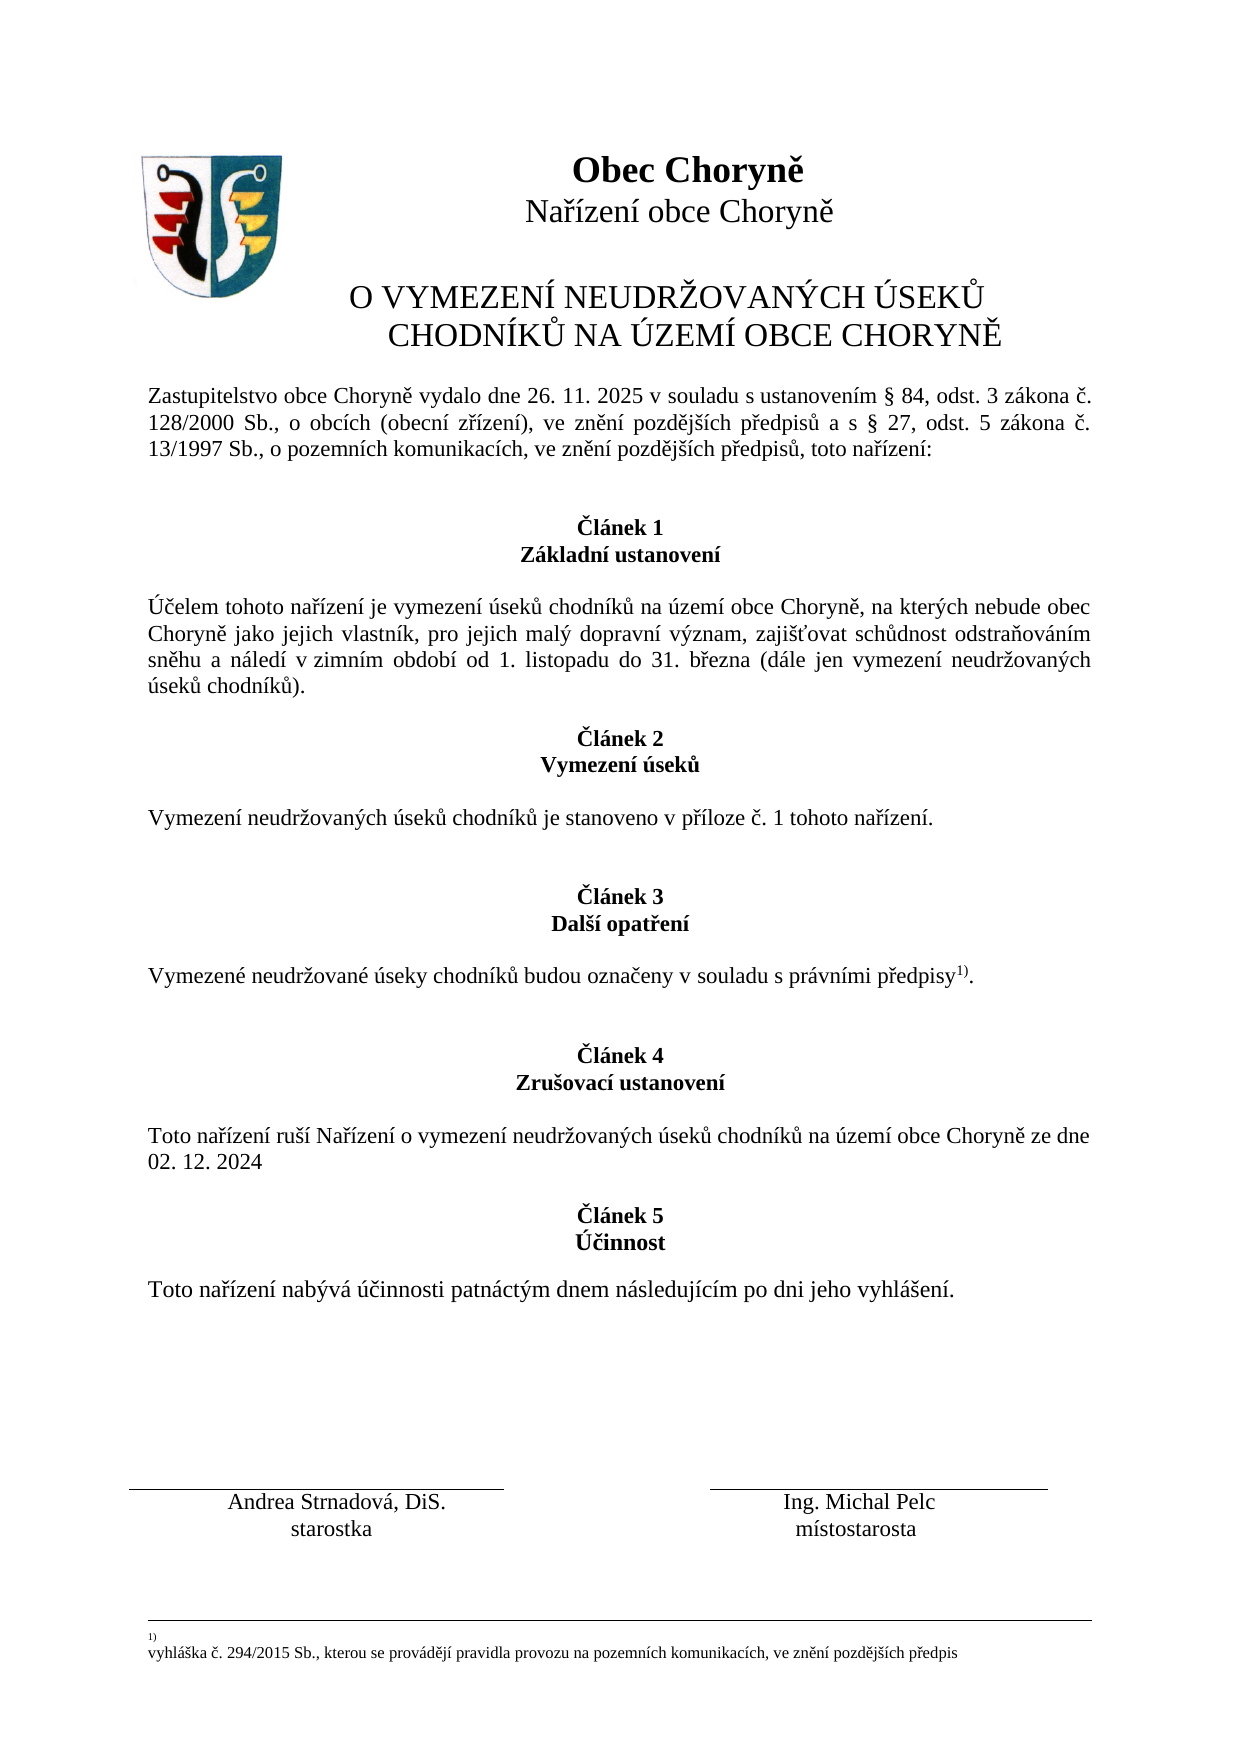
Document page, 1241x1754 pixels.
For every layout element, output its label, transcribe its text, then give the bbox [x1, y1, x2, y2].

text Vymezení úseků [148, 751, 1092, 778]
text Toto nařízení nabývá účinnosti patnáctým dnem následujícím po dni jeho vyhlášení. [148, 1275, 1092, 1303]
text Účinnost [148, 1228, 1092, 1256]
text Zastupitelstvo obce Choryně vydalo dne 26. 11. 2025 v souladu s ustanovením § 84, odst. 3 zákona č. 128/2000 Sb., o obcích (obecní zřízení), ve znění pozdějších předpisů a s § 27, odst. 5 zákona č. 13/1997 Sb., o pozemních komunikacích, ve znění pozdějších předpisů, toto nařízení: [148, 382, 1092, 462]
text Další opatření [148, 909, 1092, 936]
text Účelem tohoto nařízení je vymezení úseků chodníků na území obce Choryně, na kterých nebude obec Choryně jako jejich vlastník, pro jejich malý dopravní význam, zajišťovat schůdnost odstraňováním sněhu a náledí v zimním období od 1. listopadu do 31. března (dále jen vymezení neudržovaných úseků chodníků). [148, 593, 1092, 699]
subtitle Článek 5 [148, 1202, 1092, 1228]
text Toto nařízení ruší Nařízení o vymezení neudržovaných úseků chodníků na území obce Choryně ze dne 02. 12. 2024 [148, 1122, 1092, 1174]
text O VYMEZENÍ NEUDRŽOVANÝCH ÚSEKŮ [148, 277, 1092, 315]
subtitle Článek 4 [148, 1043, 1092, 1069]
text Vymezené neudržované úseky chodníků budou označeny v souladu s právními předpisy1). [148, 962, 1092, 989]
text starostka místostarosta [148, 1515, 1092, 1541]
text vyhláška č. 294/2015 Sb., kterou se provádějí pravidla provozu na pozemních komunikacích, ve znění pozdějších předpis [148, 1642, 1092, 1662]
text Vymezení neudržovaných úseků chodníků je stanoveno v příloze č. 1 tohoto nařízení. [148, 804, 1092, 831]
text Obec Choryně [148, 148, 1092, 191]
text CHODNÍKŮ NA ÚZEMÍ OBCE CHORYNĚ [148, 315, 1092, 354]
subtitle Článek 2 [148, 725, 1092, 751]
text Zrušovací ustanovení [148, 1069, 1092, 1095]
text Andrea Strnadová, DiS. Ing. Michal Pelc [148, 1462, 1092, 1515]
text Nařízení obce Choryně [283, 191, 1092, 229]
subtitle Článek 1 [148, 514, 1092, 541]
text 1) [148, 1621, 1092, 1642]
text Základní ustanovení [148, 541, 1092, 567]
subtitle Článek 3 [148, 883, 1092, 909]
